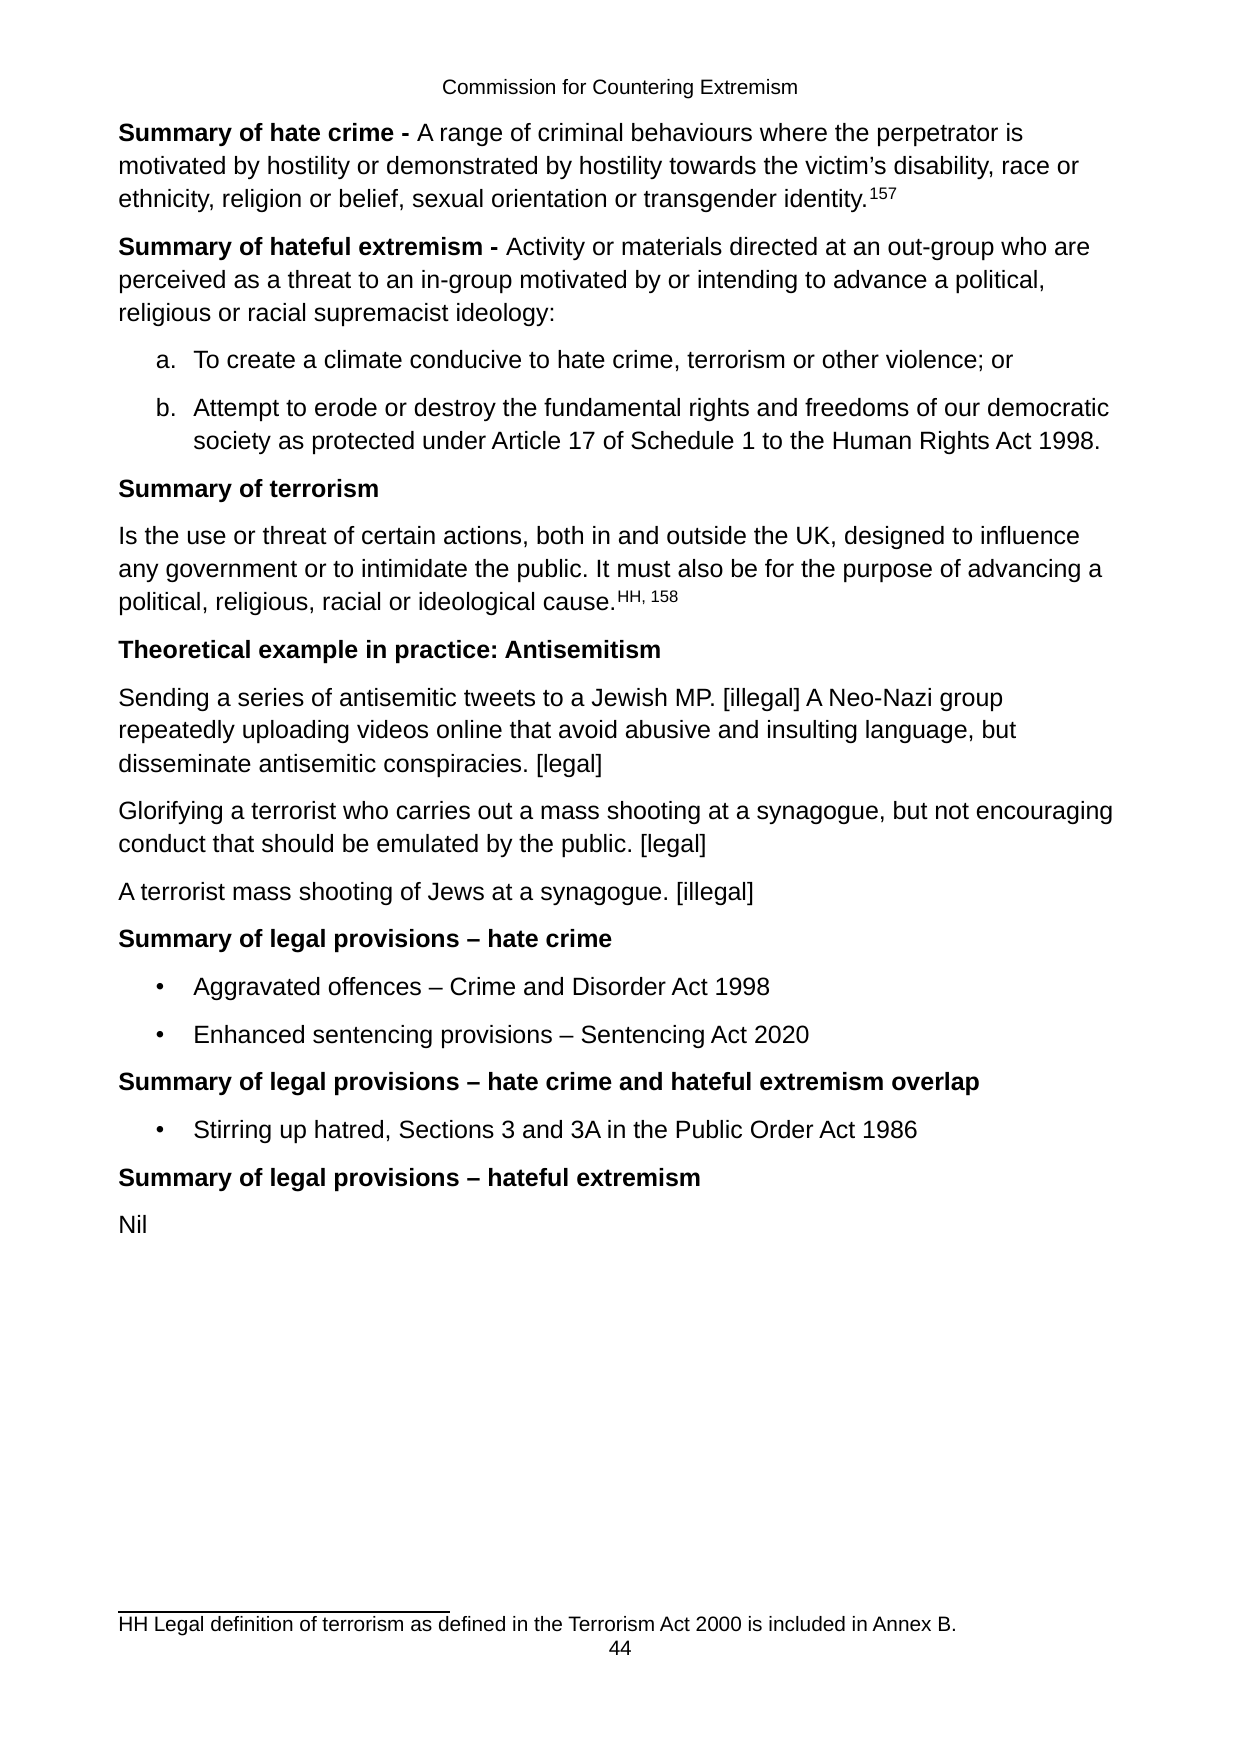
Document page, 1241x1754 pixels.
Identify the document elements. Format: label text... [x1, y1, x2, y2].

list Aggravated offences – Crime and Disorder Act 1998 [156, 972, 1122, 1001]
text Nil [118, 1210, 1122, 1239]
text Summary of hate crime - A range of criminal behaviours where the perpetrator is motivated by hostility or demonstrated by hostility towards the victim’s disability, race or ethnicity, religion or belief, sexual orientation or transgender identity.157 [118, 118, 1122, 213]
text Is the use or threat of certain actions, both in and outside the UK, designed to influence any government or to intimidate the public. It must also be for the purpose of advancing a political, religious, racial or ideological cause., 158 [118, 521, 1122, 616]
list Enhanced sentencing provisions – Sentencing Act 2020 [156, 1020, 1122, 1048]
text Glorifying a terrorist who carries out a mass shooting at a synagogue, but not encouraging conduct that should be emulated by the public. [legal] [118, 796, 1122, 858]
list Attempt to erode or destroy the fundamental rights and freedoms of our democratic society as protected under Article 17 of Schedule 1 to the Human Rights Act 1998. [156, 393, 1122, 455]
text Sending a series of antisemitic tweets to a Jewish MP. [illegal] A Neo-Nazi group repeatedly uploading videos online that avoid abusive and insulting language, but disseminate antisemitic conspiracies. [legal] [118, 682, 1122, 777]
list Stirring up hatred, Sections 3 and 3A in the Public Order Act 1986 [156, 1115, 1122, 1144]
text Legal definition of terrorism as defined in the Terrorism Act 2000 is included in Annex B. [118, 1612, 1122, 1636]
list To create a climate conducive to hate crime, terrorism or other violence; or [156, 345, 1122, 374]
text Theoretical example in practice: Antisemitism [118, 635, 1122, 664]
text Summary of legal provisions – hate crime [118, 924, 1122, 953]
text Summary of hateful extremism - Activity or materials directed at an out-group who are perceived as a threat to an in-group motivated by or intending to advance a political, religious or racial supremacist ideology: [118, 232, 1122, 327]
text Summary of terrorism [118, 474, 1122, 502]
text A terrorist mass shooting of Jews at a synagogue. [illegal] [118, 877, 1122, 906]
text Summary of legal provisions – hate crime and hateful extremism overlap [118, 1067, 1122, 1096]
text Summary of legal provisions – hateful extremism [118, 1163, 1122, 1191]
